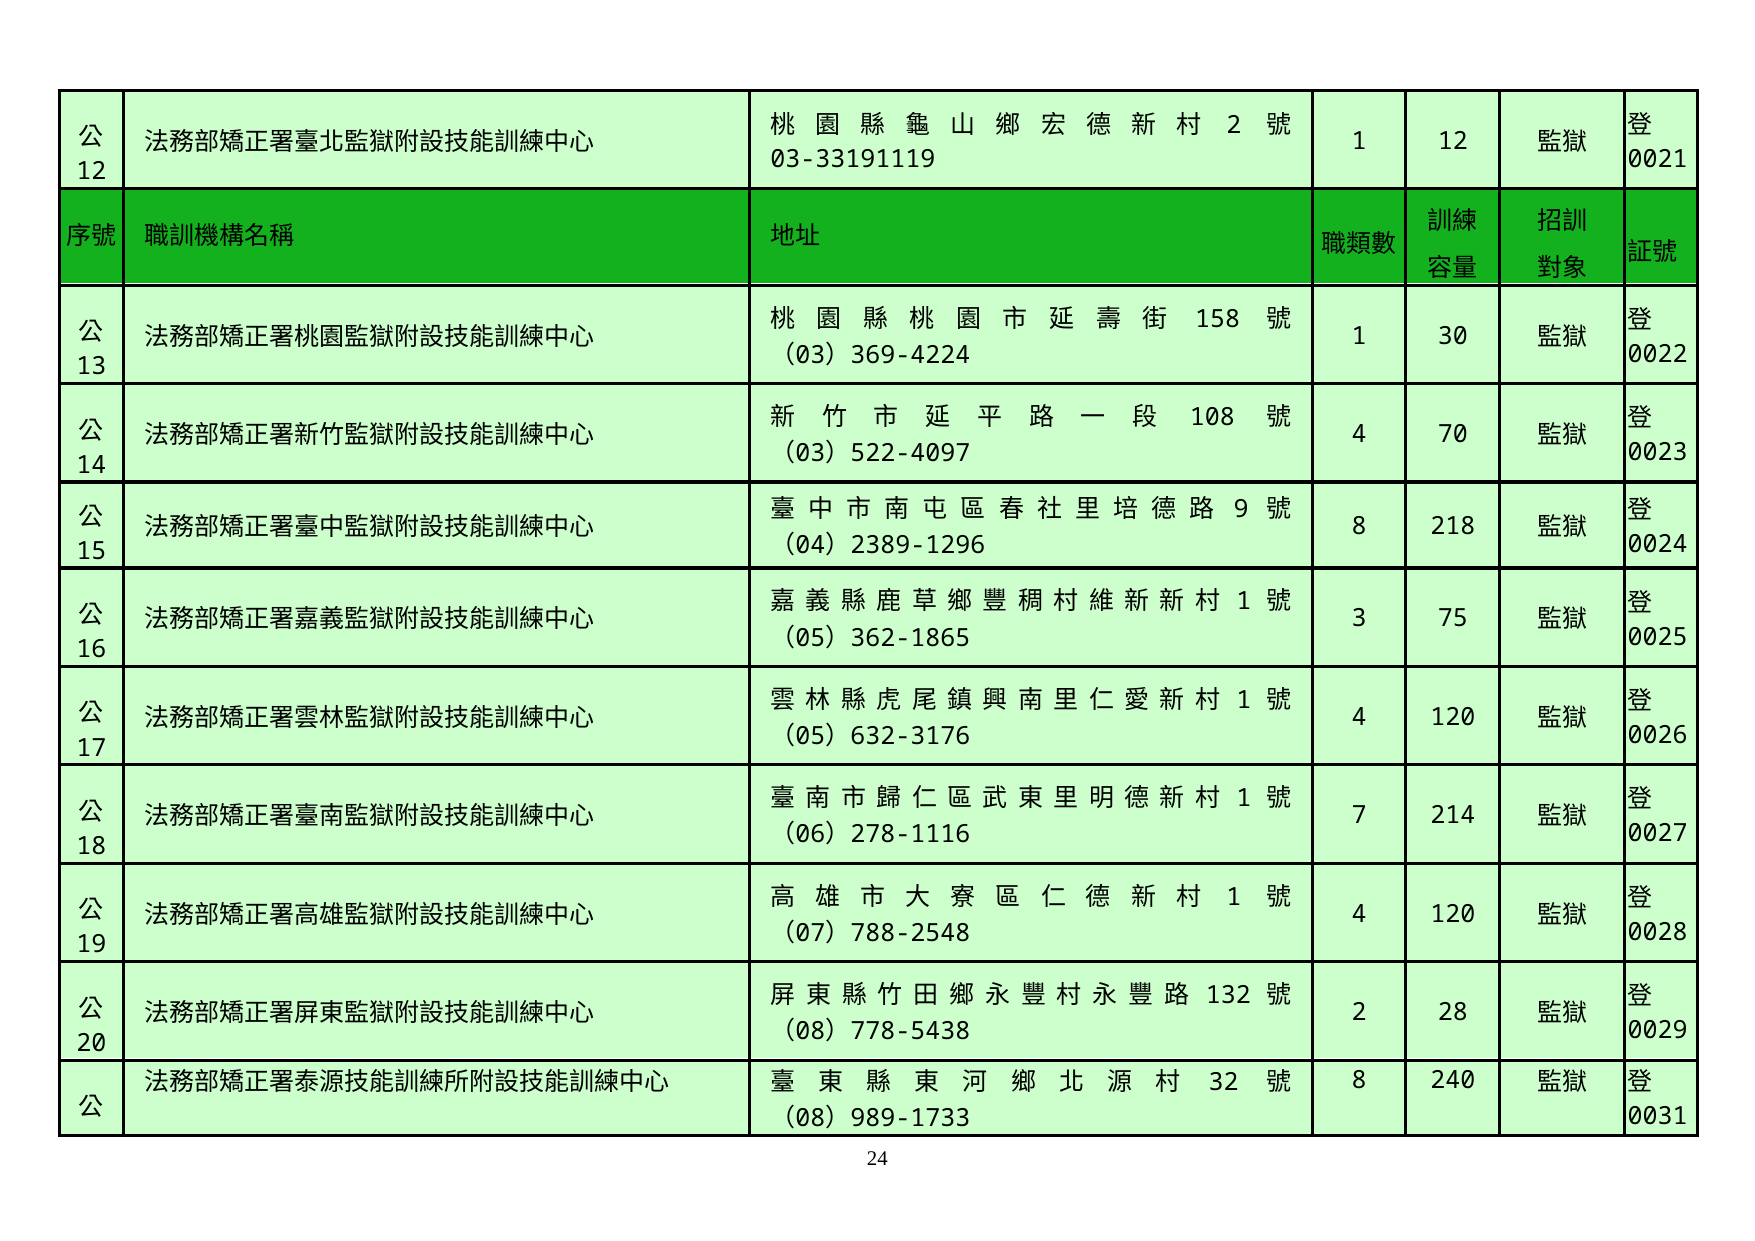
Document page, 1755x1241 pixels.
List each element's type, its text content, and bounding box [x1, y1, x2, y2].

table_cell 監獄 [1501, 385, 1623, 480]
table_cell 4 [1314, 865, 1404, 960]
table_cell 公 [61, 1062, 122, 1134]
table_cell 4 [1314, 668, 1404, 763]
table_cell 高雄市大寮區仁德新村1號 （07）788-2548 [751, 865, 1311, 960]
table_cell 桃園縣龜山鄉宏德新村2號 03-33191119 [751, 92, 1311, 187]
table_cell 2 [1314, 963, 1404, 1058]
table_cell 雲林縣虎尾鎮興南里仁愛新村1號 （05）632-3176 [751, 668, 1311, 763]
table_cell 28 [1407, 963, 1498, 1058]
table_cell 登0024 [1626, 484, 1696, 566]
table_cell 公19 [61, 865, 122, 960]
table_cell 70 [1407, 385, 1498, 480]
table_cell 屏東縣竹田鄉永豐村永豐路132號 （08）778-5438 [751, 963, 1311, 1058]
table_cell 監獄 [1501, 668, 1623, 763]
table_cell 公12 [61, 92, 122, 187]
table_cell 桃園縣桃園市延壽街158號 （03）369-4224 [751, 287, 1311, 382]
table_cell 監獄 [1501, 766, 1623, 862]
table_cell 訓練 容量 [1407, 190, 1498, 283]
table_cell 8 [1314, 1062, 1404, 1134]
table_cell 臺中市南屯區春社里培德路9號 （04）2389-1296 [751, 484, 1311, 566]
table_cell 法務部矯正署臺南監獄附設技能訓練中心 [125, 766, 748, 862]
table_cell 登0027 [1626, 766, 1696, 862]
table_cell 職類數 [1314, 190, 1404, 283]
table_cell 登0021 [1626, 92, 1696, 187]
table_cell 12 [1407, 92, 1498, 187]
table_cell 法務部矯正署臺北監獄附設技能訓練中心 [125, 92, 748, 187]
table_cell 監獄 [1501, 484, 1623, 566]
table_cell 公14 [61, 385, 122, 480]
table_cell 監獄 [1501, 92, 1623, 187]
table_cell 30 [1407, 287, 1498, 382]
table_cell 1 [1314, 287, 1404, 382]
table_cell 登0031 [1626, 1062, 1696, 1134]
table_cell 新竹市延平路一段108號 （03）522-4097 [751, 385, 1311, 480]
table_cell 75 [1407, 570, 1498, 665]
table_cell 登0028 [1626, 865, 1696, 960]
table_cell 3 [1314, 570, 1404, 665]
table_cell 公18 [61, 766, 122, 862]
table_cell 法務部矯正署臺中監獄附設技能訓練中心 [125, 484, 748, 566]
table_cell 法務部矯正署嘉義監獄附設技能訓練中心 [125, 570, 748, 665]
table_cell 公15 [61, 484, 122, 566]
table_cell 法務部矯正署雲林監獄附設技能訓練中心 [125, 668, 748, 763]
table_cell 嘉義縣鹿草鄉豐稠村維新新村1號 （05）362-1865 [751, 570, 1311, 665]
table_cell 120 [1407, 865, 1498, 960]
table_cell 法務部矯正署新竹監獄附設技能訓練中心 [125, 385, 748, 480]
table_cell 218 [1407, 484, 1498, 566]
table_cell 公17 [61, 668, 122, 763]
table_cell 監獄 [1501, 963, 1623, 1058]
table_cell 7 [1314, 766, 1404, 862]
table_cell 法務部矯正署高雄監獄附設技能訓練中心 [125, 865, 748, 960]
table_cell 証號 [1626, 190, 1696, 283]
table_cell 登0023 [1626, 385, 1696, 480]
table_cell 公16 [61, 570, 122, 665]
table_cell 公13 [61, 287, 122, 382]
table_cell 序號 [61, 190, 122, 283]
table_cell 臺南市歸仁區武東里明德新村1號 （06）278-1116 [751, 766, 1311, 862]
table_cell 8 [1314, 484, 1404, 566]
table_cell 登0022 [1626, 287, 1696, 382]
table_cell 招訓 對象 [1501, 190, 1623, 283]
table_cell 120 [1407, 668, 1498, 763]
table_cell 登0026 [1626, 668, 1696, 763]
table_cell 地址 [751, 190, 1311, 283]
table_cell 監獄 [1501, 287, 1623, 382]
table_cell 4 [1314, 385, 1404, 480]
table_cell 監獄 [1501, 570, 1623, 665]
table_cell 監獄 [1501, 1062, 1623, 1134]
table_cell 240 [1407, 1062, 1498, 1134]
table_cell 登0025 [1626, 570, 1696, 665]
table_cell 監獄 [1501, 865, 1623, 960]
table_cell 214 [1407, 766, 1498, 862]
table_cell 職訓機構名稱 [125, 190, 748, 283]
table_cell 法務部矯正署桃園監獄附設技能訓練中心 [125, 287, 748, 382]
table_cell 法務部矯正署泰源技能訓練所附設技能訓練中心 [125, 1062, 748, 1134]
table_cell 公20 [61, 963, 122, 1058]
table_cell 1 [1314, 92, 1404, 187]
table_cell 臺東縣東河鄉北源村32號 （08）989-1733 [751, 1062, 1311, 1134]
table_cell 法務部矯正署屏東監獄附設技能訓練中心 [125, 963, 748, 1058]
table_cell 登0029 [1626, 963, 1696, 1058]
